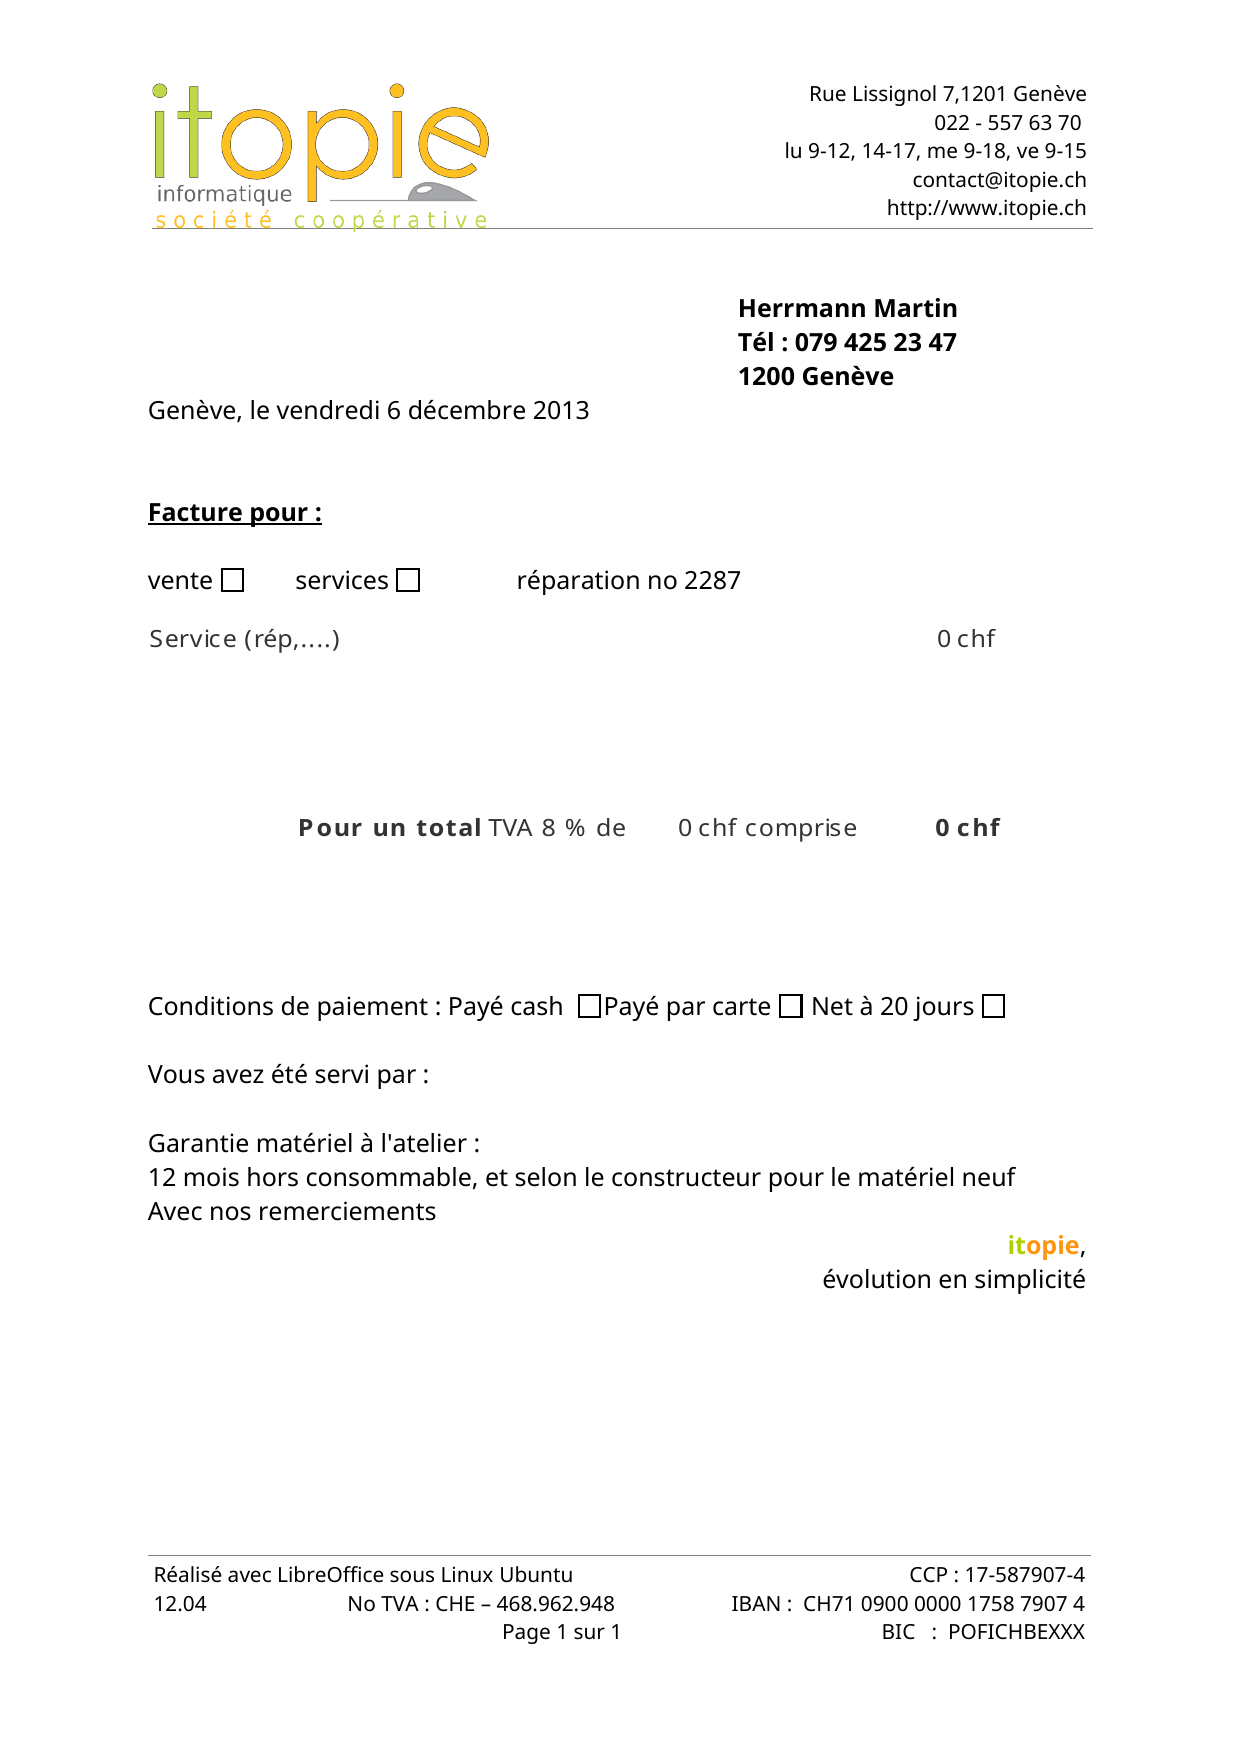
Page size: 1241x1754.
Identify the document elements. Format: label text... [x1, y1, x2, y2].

text évolution en simplicité [148, 1262, 1093, 1296]
text Vous avez été servi par : [148, 1057, 1093, 1091]
text Herrmann Martin [148, 290, 1093, 324]
text itopie, [148, 1227, 1093, 1262]
text vente services réparation no 2287 [148, 563, 1093, 597]
text Garantie matériel à l'atelier : [148, 1125, 1093, 1159]
text 1200 Genève [148, 358, 1093, 392]
text Avec nos remerciements [148, 1193, 1093, 1227]
picture [138, 72, 500, 244]
text Genève, le vendredi 6 décembre 2013 [148, 392, 1093, 427]
text Conditions de paiement : Payé cash Payé par carte Net à 20 jours [148, 989, 1093, 1023]
text 12 mois hors consommable, et selon le constructeur pour le matériel neuf [148, 1159, 1093, 1193]
text Tél : 079 425 23 47 [148, 324, 1093, 358]
text Facture pour : [148, 495, 1093, 529]
